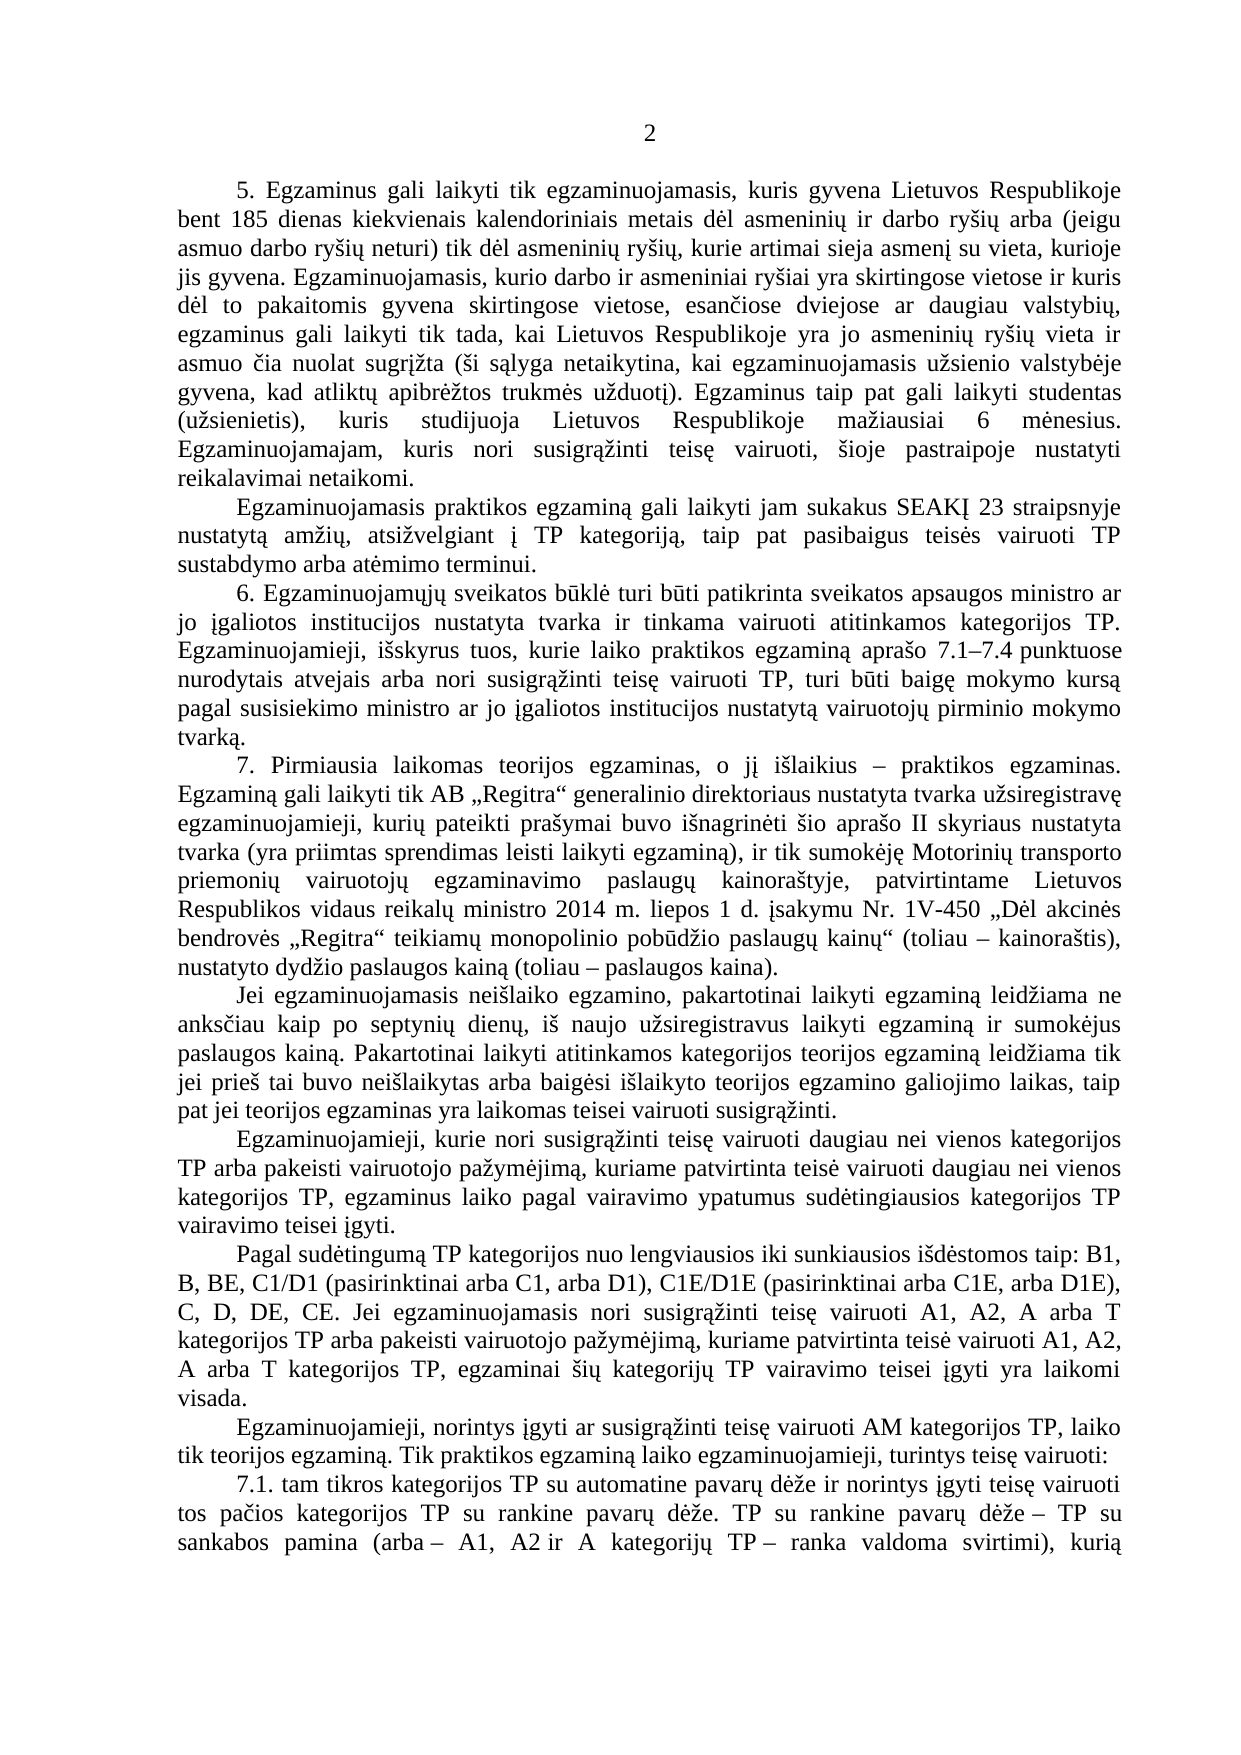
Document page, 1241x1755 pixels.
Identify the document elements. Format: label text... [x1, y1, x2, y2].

text Jei egzaminuojamasis neišlaiko egzamino, pakartotinai laikyti egzaminą leidžiama ne anksčiau kaip po septynių dienų, iš naujo užsiregistravus laikyti egzaminą ir sumokėjus paslaugos kainą. Pakartotinai laikyti atitinkamos kategorijos teorijos egzaminą leidžiama tik jei prieš tai buvo neišlaikytas arba baigėsi išlaikyto teorijos egzamino galiojimo laikas, taip pat jei teorijos egzaminas yra laikomas teisei vairuoti susigrąžinti. [177, 981, 1122, 1124]
text 5. Egzaminus gali laikyti tik egzaminuojamasis, kuris gyvena Lietuvos Respublikoje bent 185 dienas kiekvienais kalendoriniais metais dėl asmeninių ir darbo ryšių arba (jeigu asmuo darbo ryšių neturi) tik dėl asmeninių ryšių, kurie artimai sieja asmenį su vieta, kurioje jis gyvena. Egzaminuojamasis, kurio darbo ir asmeniniai ryšiai yra skirtingose vietose ir kuris dėl to pakaitomis gyvena skirtingose vietose, esančiose dviejose ar daugiau valstybių, egzaminus gali laikyti tik tada, kai Lietuvos Respublikoje yra jo asmeninių ryšių vieta ir asmuo čia nuolat sugrįžta (ši sąlyga netaikytina, kai egzaminuojamasis užsienio valstybėje gyvena, kad atliktų apibrėžtos trukmės užduotį). Egzaminus taip pat gali laikyti studentas (užsienietis), kuris studijuoja Lietuvos Respublikoje mažiausiai 6 mėnesius. Egzaminuojamajam, kuris nori susigrąžinti teisę vairuoti, šioje pastraipoje nustatyti reikalavimai netaikomi. [177, 176, 1122, 492]
text Egzaminuojamasis praktikos egzaminą gali laikyti jam sukakus SEAKĮ 23 straipsnyje nustatytą amžių, atsižvelgiant į TP kategoriją, taip pat pasibaigus teisės vairuoti TP sustabdymo arba atėmimo terminui. [177, 492, 1122, 578]
text Pagal sudėtingumą TP kategorijos nuo lengviausios iki sunkiausios išdėstomos taip: B1, B, BE, C1/D1 (pasirinktinai arba C1, arba D1), C1E/D1E (pasirinktinai arba C1E, arba D1E), C, D, DE, CE. Jei egzaminuojamasis nori susigrąžinti teisę vairuoti A1, A2, A arba T kategorijos TP arba pakeisti vairuotojo pažymėjimą, kuriame patvirtinta teisė vairuoti A1, A2, A arba T kategorijos TP, egzaminai šių kategorijų TP vairavimo teisei įgyti yra laikomi visada. [177, 1239, 1122, 1412]
text 7. Pirmiausia laikomas teorijos egzaminas, o jį išlaikius – praktikos egzaminas. Egzaminą gali laikyti tik AB „Regitra“ generalinio direktoriaus nustatyta tvarka užsiregistravę egzaminuojamieji, kurių pateikti prašymai buvo išnagrinėti šio aprašo II skyriaus nustatyta tvarka (yra priimtas sprendimas leisti laikyti egzaminą), ir tik sumokėję Motorinių transporto priemonių vairuotojų egzaminavimo paslaugų kainoraštyje, patvirtintame Lietuvos Respublikos vidaus reikalų ministro 2014 m. liepos 1 d. įsakymu Nr. 1V-450 „Dėl akcinės bendrovės „Regitra“ teikiamų monopolinio pobūdžio paslaugų kainų“ (toliau – kainoraštis), nustatyto dydžio paslaugos kainą (toliau – paslaugos kaina). [177, 751, 1122, 981]
text Egzaminuojamieji, norintys įgyti ar susigrąžinti teisę vairuoti AM kategorijos TP, laiko tik teorijos egzaminą. Tik praktikos egzaminą laiko egzaminuojamieji, turintys teisę vairuoti: [177, 1412, 1122, 1469]
text 7.1. tam tikros kategorijos TP su automatine pavarų dėže ir norintys įgyti teisę vairuoti tos pačios kategorijos TP su rankine pavarų dėže. TP su rankine pavarų dėže – TP su sankabos pamina (arba – A1, A2 ir A kategorijų TP – ranka valdoma svirtimi), kurią [177, 1469, 1122, 1556]
text 6. Egzaminuojamųjų sveikatos būklė turi būti patikrinta sveikatos apsaugos ministro ar jo įgaliotos institucijos nustatyta tvarka ir tinkama vairuoti atitinkamos kategorijos TP. Egzaminuojamieji, išskyrus tuos, kurie laiko praktikos egzaminą aprašo 7.1–7.4 punktuose nurodytais atvejais arba nori susigrąžinti teisę vairuoti TP, turi būti baigę mokymo kursą pagal susisiekimo ministro ar jo įgaliotos institucijos nustatytą vairuotojų pirminio mokymo tvarką. [177, 578, 1122, 751]
text Egzaminuojamieji, kurie nori susigrąžinti teisę vairuoti daugiau nei vienos kategorijos TP arba pakeisti vairuotojo pažymėjimą, kuriame patvirtinta teisė vairuoti daugiau nei vienos kategorijos TP, egzaminus laiko pagal vairavimo ypatumus sudėtingiausios kategorijos TP vairavimo teisei įgyti. [177, 1124, 1122, 1239]
